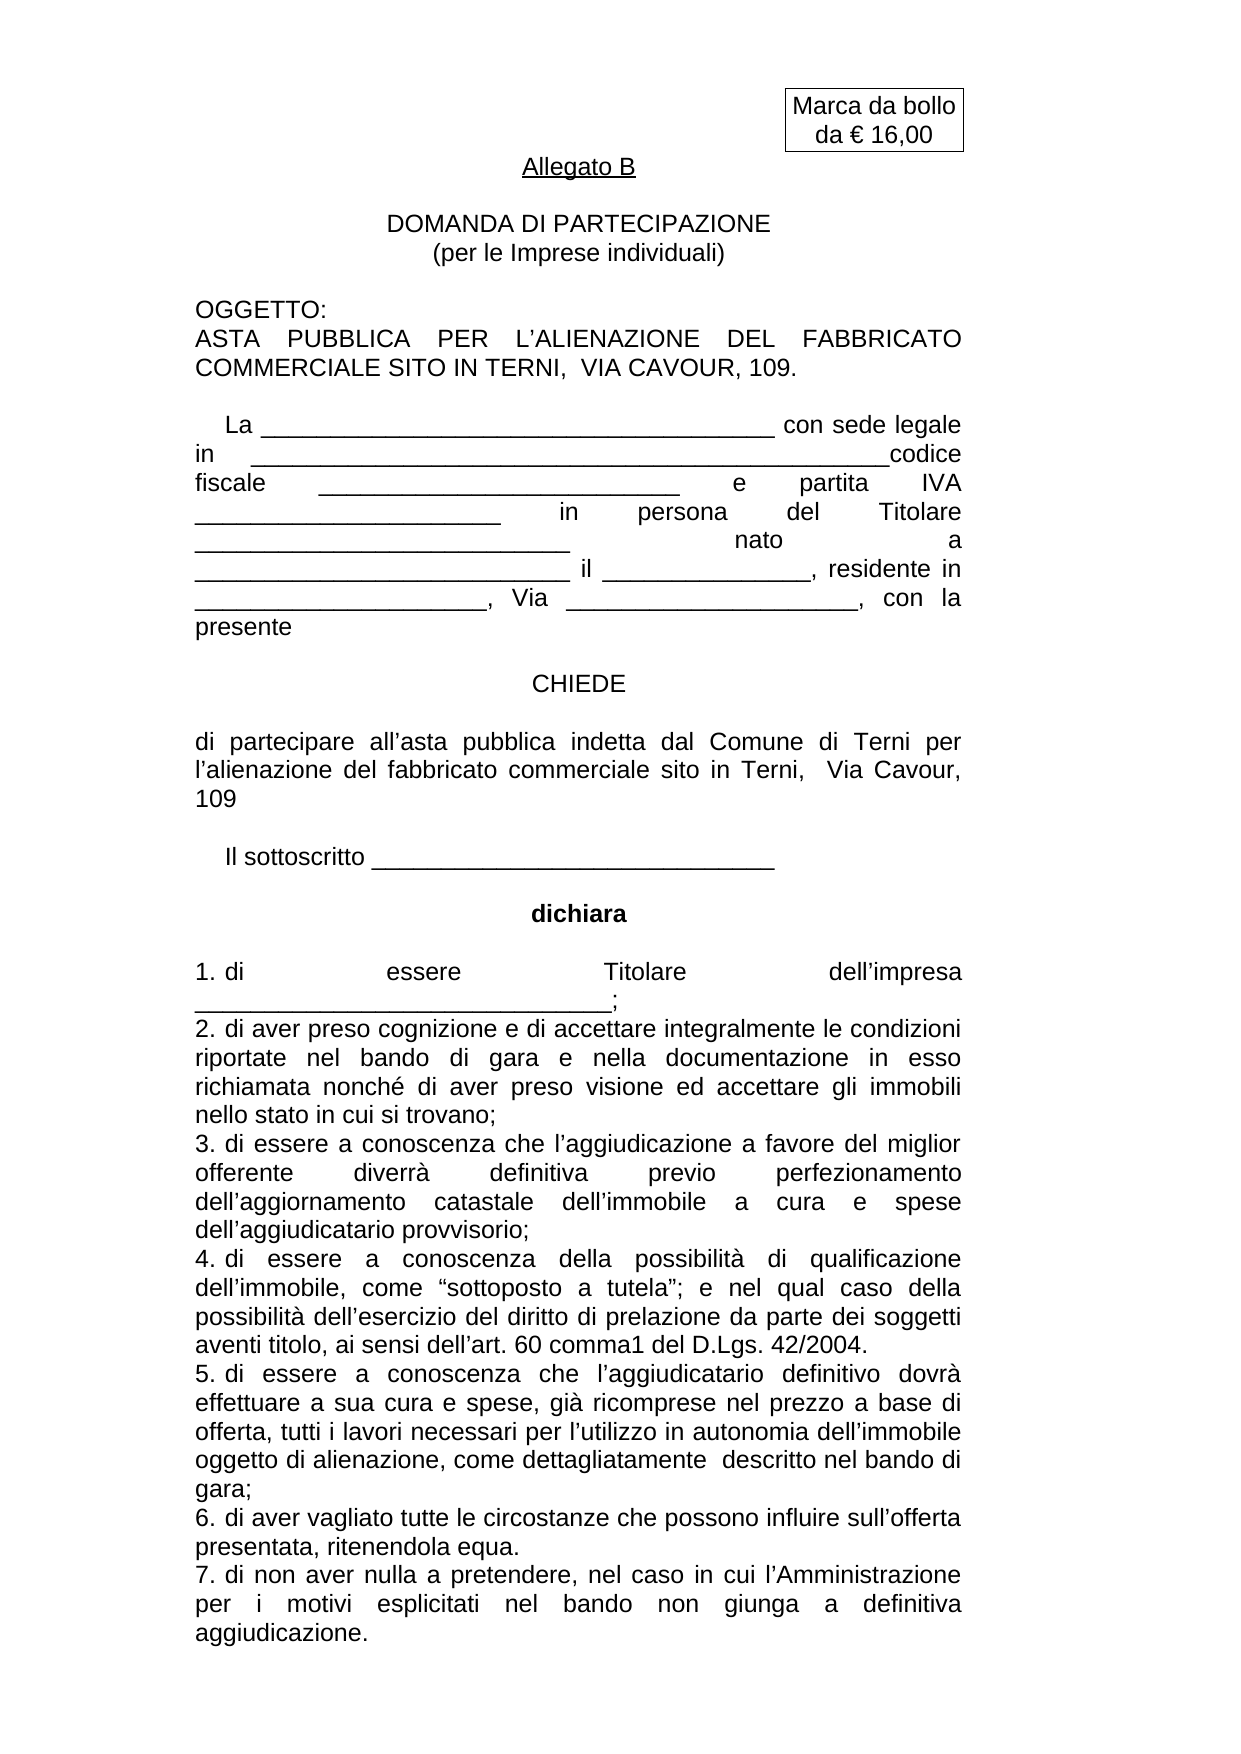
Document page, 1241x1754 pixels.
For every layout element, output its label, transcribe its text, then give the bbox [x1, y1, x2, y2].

text ASTA PUBBLICA PER L’ALIENAZIONE DEL FABBRICATO COMMERCIALE SITO IN TERNI, VIA CAVOUR, 109. [195, 324, 963, 382]
list di essere a conoscenza che l’aggiudicazione a favore del miglior offerente diverrà definitiva previo perfezionamento dell’aggiornamento catastale dell’immobile a cura e spese dell’aggiudicatario provvisorio; [195, 1129, 963, 1244]
list di aver vagliato tutte le circostanze che possono influire sull’offerta presentata, ritenendola equa. [195, 1503, 963, 1560]
text La _____________________________________ con sede legale in ______________________________________________codice fiscale __________________________ e partita IVA ______________________ in persona del Titolare ___________________________ nato a ___________________________ il _______________, residente in _____________________, Via _____________________, con la presente [195, 410, 963, 640]
subtitle CHIEDE [195, 669, 963, 698]
text di partecipare all’asta pubblica indetta dal Comune di Terni per l’alienazione del fabbricato commerciale sito in Terni, Via Cavour, 109 [195, 727, 963, 813]
list di non aver nulla a pretendere, nel caso in cui l’Amministrazione per i motivi esplicitati nel bando non giunga a definitiva aggiudicazione. [195, 1560, 963, 1647]
text Il sottoscritto _____________________________ [195, 842, 963, 870]
list di essere Titolare dell’impresa ______________________________; [195, 957, 963, 1014]
subtitle Allegato B [195, 152, 963, 180]
text dichiara [195, 899, 963, 928]
subtitle Marca da bollo da € 16,00 [786, 89, 963, 151]
text (per le Imprese individuali) [195, 238, 963, 267]
text OGGETTO: [195, 295, 963, 324]
list di essere a conoscenza che l’aggiudicatario definitivo dovrà effettuare a sua cura e spese, già ricomprese nel prezzo a base di offerta, tutti i lavori necessari per l’utilizzo in autonomia dell’immobile oggetto di alienazione, come dettagliatamente descritto nel bando di gara; [195, 1359, 963, 1503]
list di aver preso cognizione e di accettare integralmente le condizioni riportate nel bando di gara e nella documentazione in esso richiamata nonché di aver preso visione ed accettare gli immobili nello stato in cui si trovano; [195, 1014, 963, 1129]
subtitle DOMANDA DI PARTECIPAZIONE [195, 209, 963, 238]
list di essere a conoscenza della possibilità di qualificazione dell’immobile, come “sottoposto a tutela”; e nel qual caso della possibilità dell’esercizio del diritto di prelazione da parte dei soggetti aventi titolo, ai sensi dell’art. 60 comma1 del D.Lgs. 42/2004. [195, 1244, 963, 1359]
